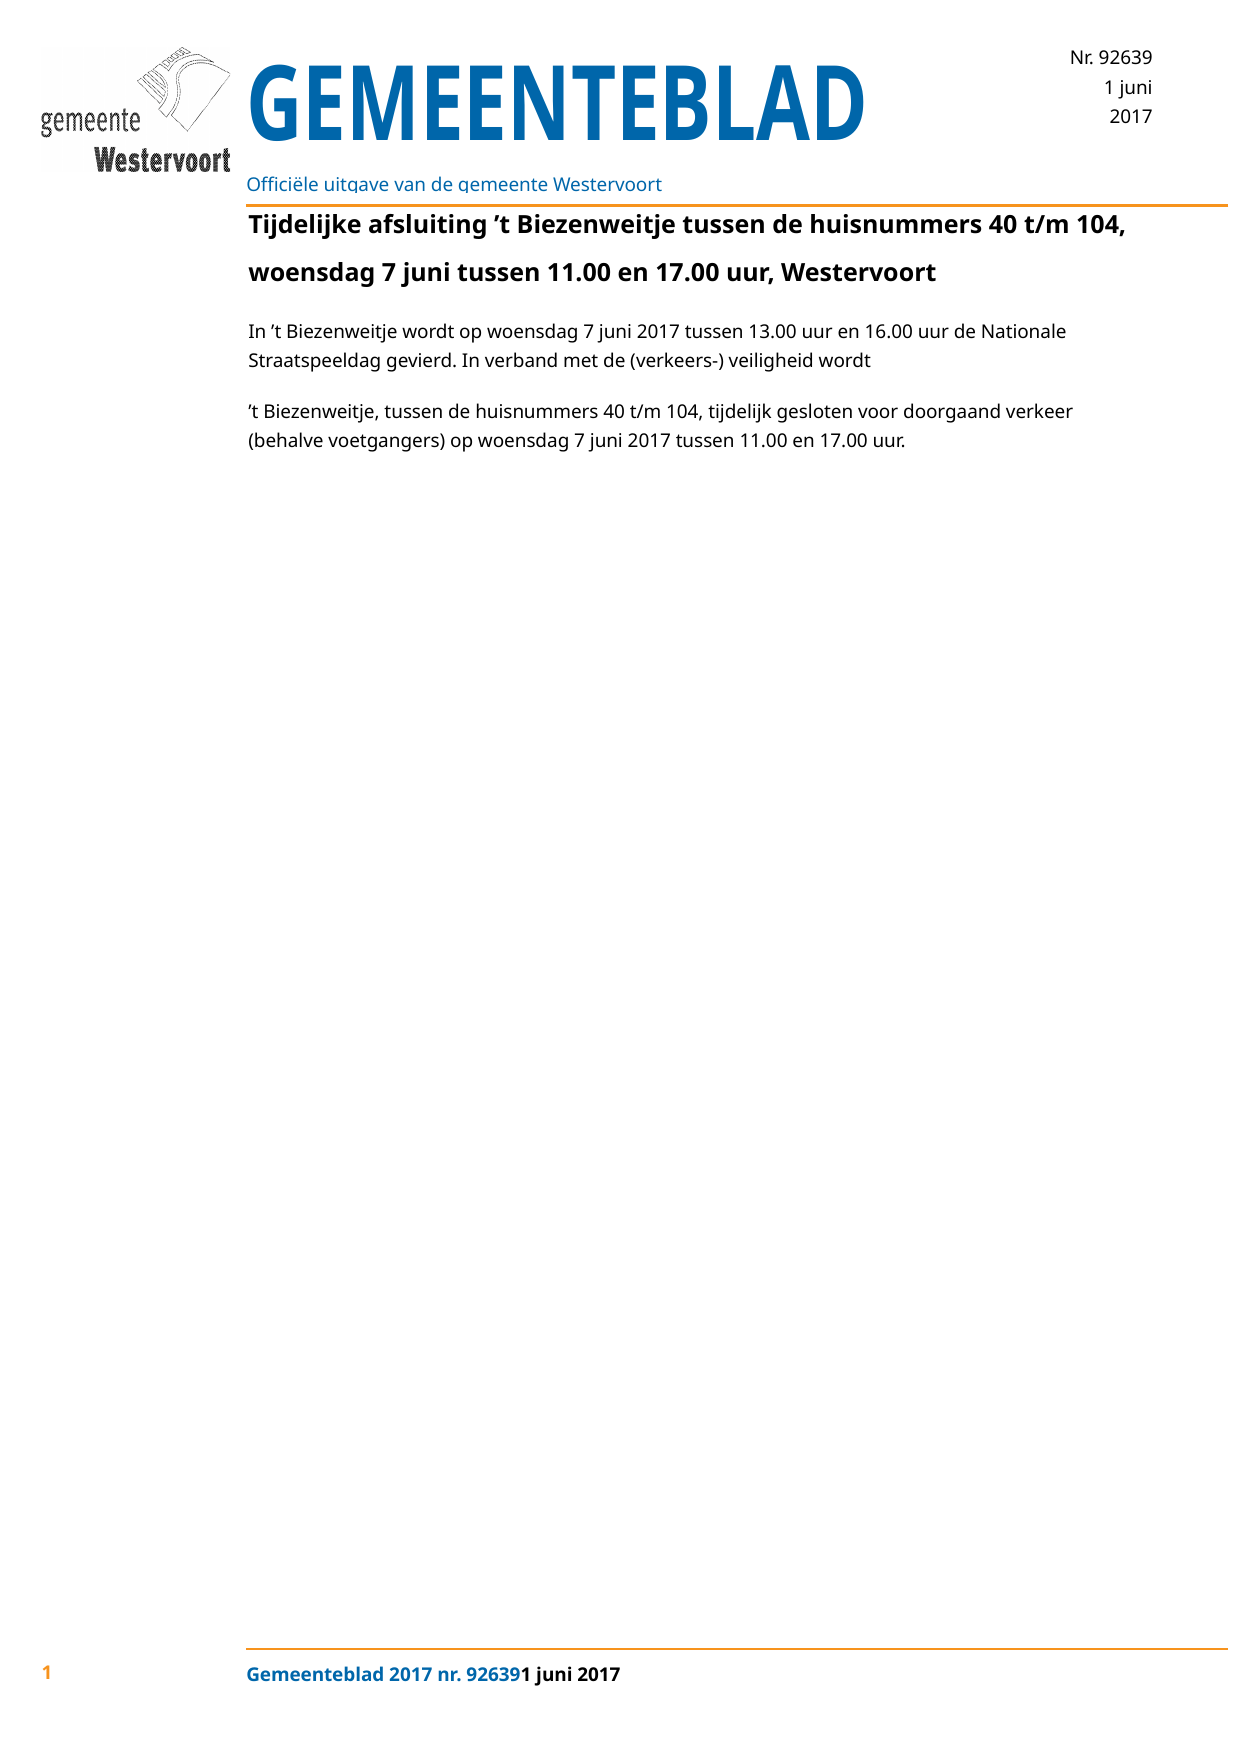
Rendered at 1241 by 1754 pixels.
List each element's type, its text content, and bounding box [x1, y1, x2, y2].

picture [41, 47, 231, 172]
text ’t Biezenweitje, tussen de huisnummers 40 t/m 104, tijdelijk gesloten voor doorgaand verkeer (behalve voetgangers) op woensdag 7 juni 2017 tussen 11.00 en 17.00 uur. [248, 398, 1152, 453]
text In ’t Biezenweitje wordt op woensdag 7 juni 2017 tussen 13.00 uur en 16.00 uur de Nationale Straatspeeldag gevierd. In verband met de (verkeers-) veiligheid wordt [248, 318, 1152, 373]
text Tijdelijke afsluiting ’t Biezenweitje tussen de huisnummers 40 t/m 104, woensdag 7 juni tussen 11.00 en 17.00 uur, Westervoort [248, 207, 1152, 288]
